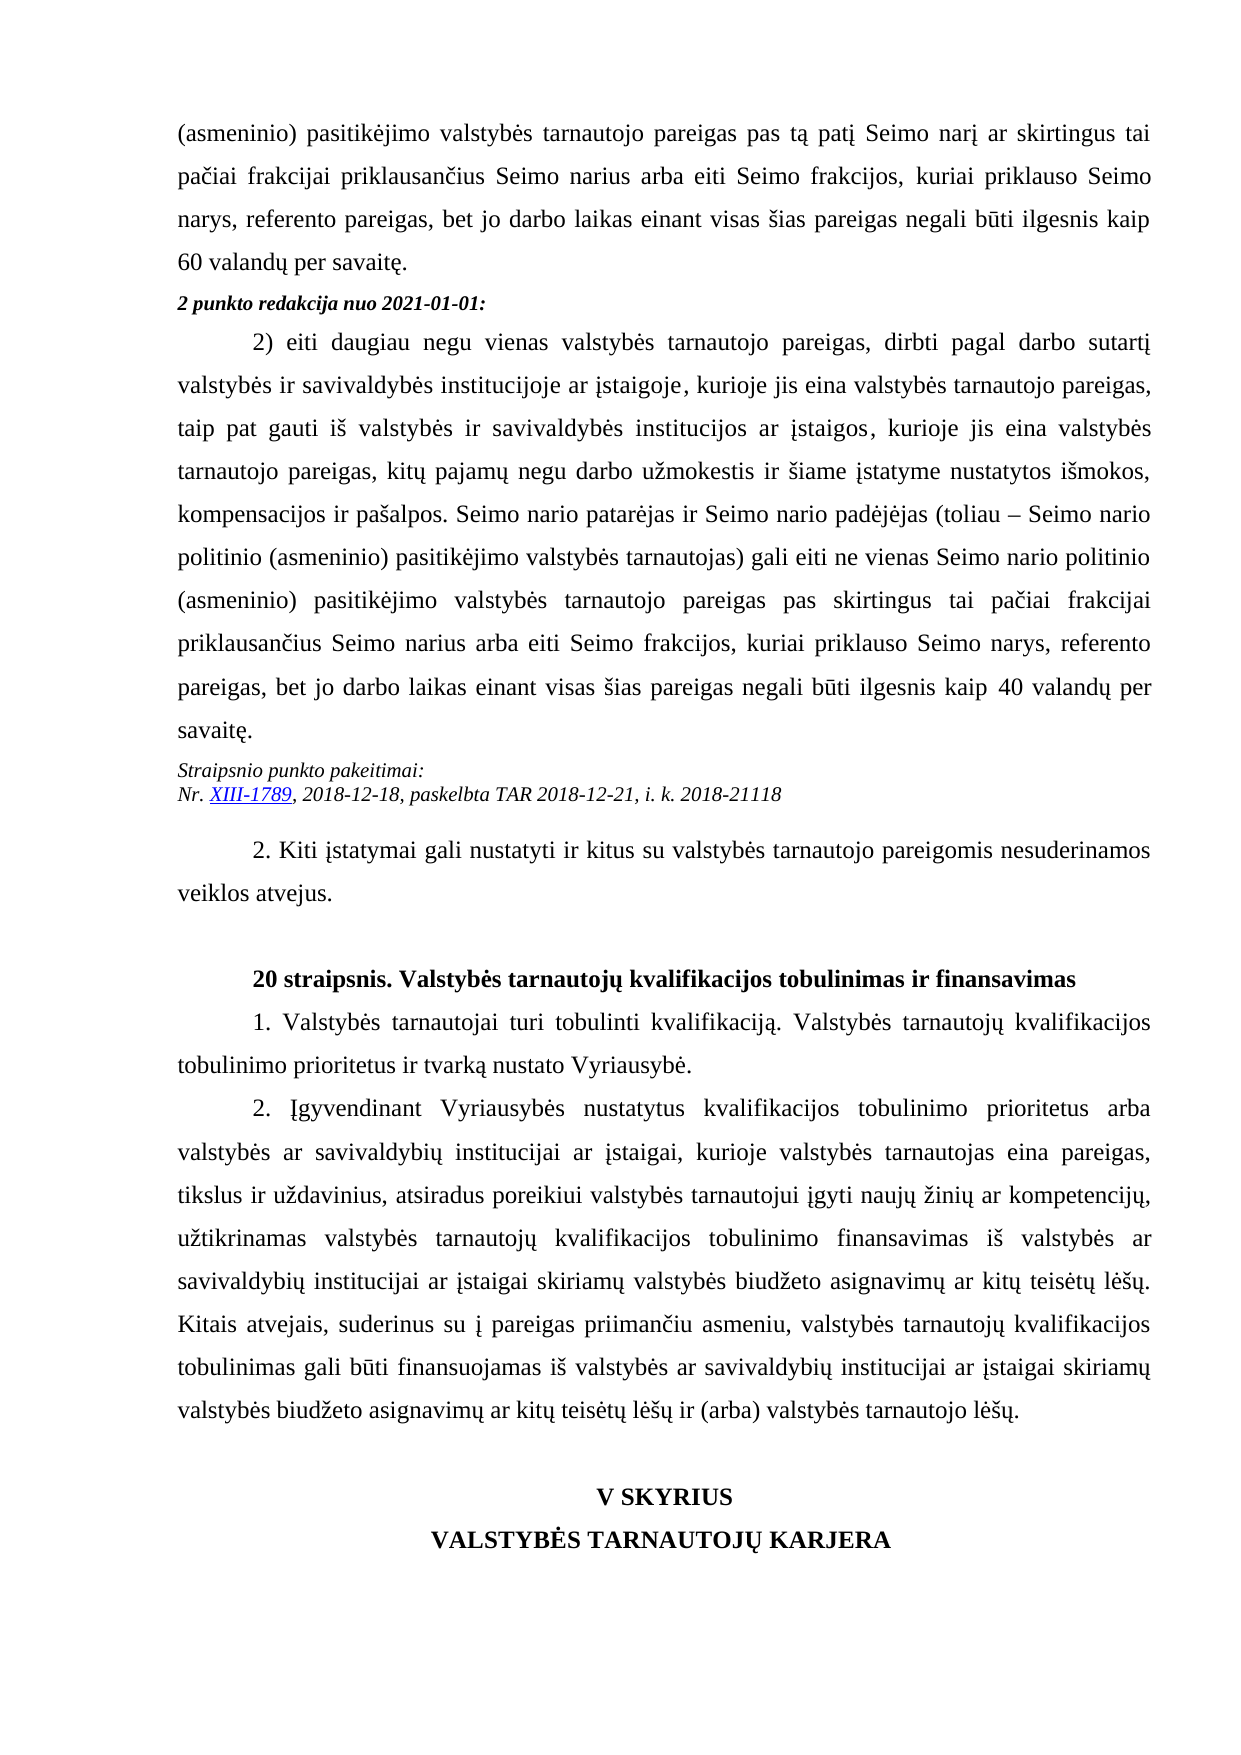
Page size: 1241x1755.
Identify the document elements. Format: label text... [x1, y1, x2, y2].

text (asmeninio) pasitikėjimo valstybės tarnautojo pareigas pas tą patį Seimo narį ar skirtingus tai pačiai frakcijai priklausančius Seimo narius arba eiti Seimo frakcijos, kuriai priklauso Seimo narys, referento pareigas, bet jo darbo laikas einant visas šias pareigas negali būti ilgesnis kaip 60 valandų per savaitę. [177, 118, 1152, 276]
text 2. Kiti įstatymai gali nustatyti ir kitus su valstybės tarnautojo pareigomis nesuderinamos veiklos atvejus. [177, 835, 1152, 907]
text 2. Įgyvendinant Vyriausybės nustatytus kvalifikacijos tobulinimo prioritetus arba valstybės ar savivaldybių institucijai ar įstaigai, kurioje valstybės tarnautojas eina pareigas, tikslus ir uždavinius, atsiradus poreikiui valstybės tarnautojui įgyti naujų žinių ar kompetencijų, užtikrinamas valstybės tarnautojų kvalifikacijos tobulinimo finansavimas iš valstybės ar savivaldybių institucijai ar įstaigai skiriamų valstybės biudžeto asignavimų ar kitų teisėtų lėšų. Kitais atvejais, suderinus su į pareigas priimančiu asmeniu, valstybės tarnautojų kvalifikacijos tobulinimas gali būti finansuojamas iš valstybės ar savivaldybių institucijai ar įstaigai skiriamų valstybės biudžeto asignavimų ar kitų teisėtų lėšų ir (arba) valstybės tarnautojo lėšų. [177, 1093, 1152, 1424]
text VALSTYBĖS TARNAUTOJŲ KARJERA [177, 1525, 1152, 1553]
text 2) eiti daugiau negu vienas valstybės tarnautojo pareigas, dirbti pagal darbo sutartį valstybės ir savivaldybės institucijoje ar įstaigoje, kurioje jis eina valstybės tarnautojo pareigas, taip pat gauti iš valstybės ir savivaldybės institucijos ar įstaigos, kurioje jis eina valstybės tarnautojo pareigas, kitų pajamų negu darbo užmokestis ir šiame įstatyme nustatytos išmokos, kompensacijos ir pašalpos. Seimo nario patarėjas ir Seimo nario padėjėjas (toliau – Seimo nario politinio (asmeninio) pasitikėjimo valstybės tarnautojas) gali eiti ne vienas Seimo nario politinio (asmeninio) pasitikėjimo valstybės tarnautojo pareigas pas skirtingus tai pačiai frakcijai priklausančius Seimo narius arba eiti Seimo frakcijos, kuriai priklauso Seimo narys, referento pareigas, bet jo darbo laikas einant visas šias pareigas negali būti ilgesnis kaip 40 valandų per savaitę. [177, 327, 1152, 743]
text 1. Valstybės tarnautojai turi tobulinti kvalifikaciją. Valstybės tarnautojų kvalifikacijos tobulinimo prioritetus ir tvarką nustato Vyriausybė. [177, 1007, 1152, 1079]
text V SKYRIUS [177, 1482, 1152, 1510]
text Straipsnio punkto pakeitimai: [177, 758, 1152, 782]
text 20 straipsnis. Valstybės tarnautojų kvalifikacijos tobulinimas ir finansavimas [177, 964, 1152, 993]
text Nr. XIII-1789, 2018-12-18, paskelbta TAR 2018-12-21, i. k. 2018-21118 [177, 782, 1152, 806]
text 2 punkto redakcija nuo 2021-01-01: [177, 291, 1152, 315]
